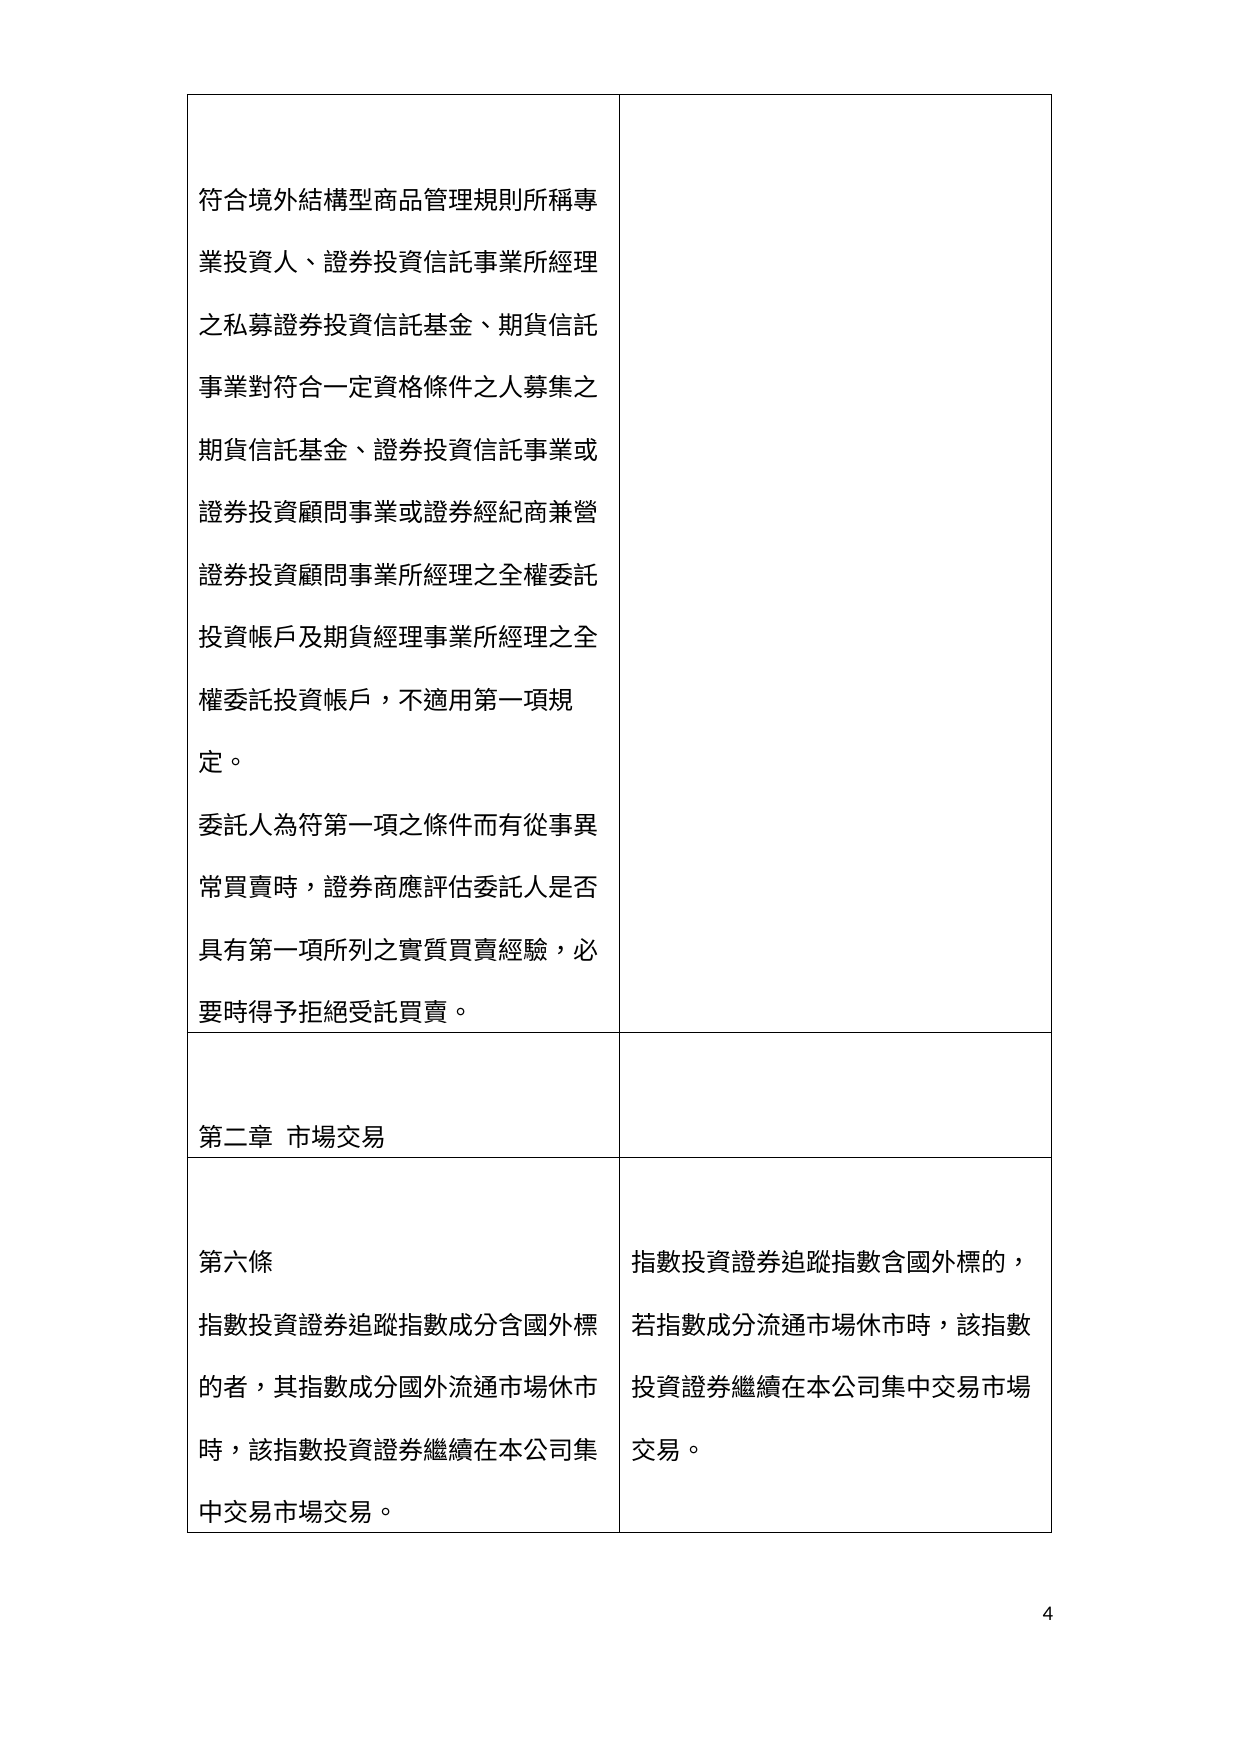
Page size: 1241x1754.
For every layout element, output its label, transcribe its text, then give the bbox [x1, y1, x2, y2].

table_cell 符合境外結構型商品管理規則所稱專業投資人、證券投資信託事業所經理之私募證券投資信託基金、期貨信託事業對符合一定資格條件之人募集之期貨信託基金、證券投資信託事業或證券投資顧問事業或證券經紀商兼營證券投資顧問事業所經理之全權委託投資帳戶及期貨經理事業所經理之全權委託投資帳戶，不適用第一項規定。 委託人為符第一項之條件而有從事異常買賣時，證券商應評估委託人是否具有第一項所列之實質買賣經驗，必要時得予拒絕受託買賣。 [188, 95, 619, 1032]
table_cell [620, 95, 1051, 1032]
table_cell 第六條 指數投資證券追蹤指數成分含國外標的者，其指數成分國外流通市場休市時，該指數投資證券繼續在本公司集中交易市場交易。 [188, 1158, 619, 1532]
table_cell 第二章 市場交易 [188, 1033, 619, 1157]
table_cell [620, 1033, 1051, 1157]
table_cell 指數投資證券追蹤指數含國外標的，若指數成分流通市場休市時，該指數投資證券繼續在本公司集中交易市場交易。 [620, 1158, 1051, 1532]
